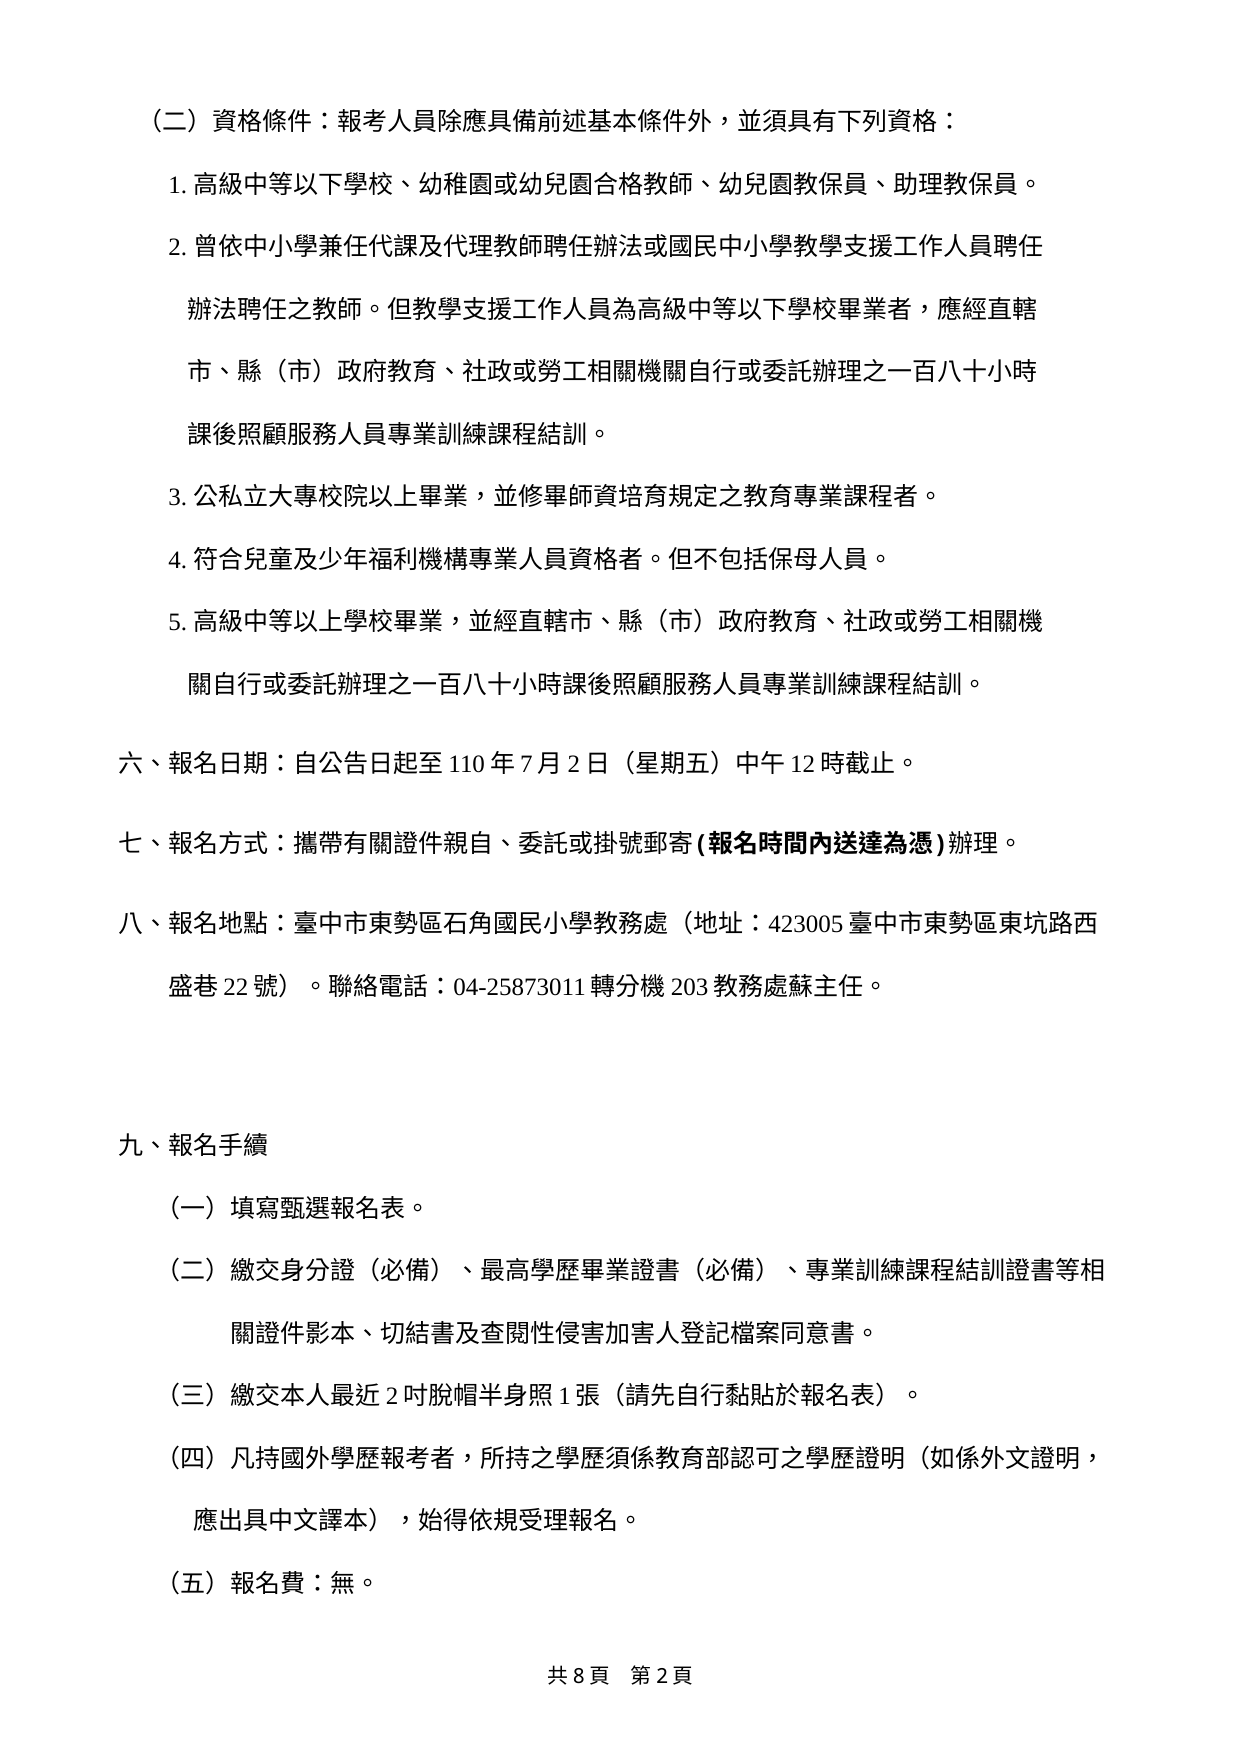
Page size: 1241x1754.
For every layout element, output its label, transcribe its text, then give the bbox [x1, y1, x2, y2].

text 七、報名方式：攜帶有關證件親自、委託或掛號郵寄(報名時間內送達為憑)辦理。 [118, 800, 1122, 863]
text 辦法聘任之教師。但教學支援工作人員為高級中等以下學校畢業者，應經直轄 [118, 266, 1122, 328]
text （三）繳交本人最近2吋脫帽半身照1張（請先自行黏貼於報名表）。 [156, 1352, 1122, 1414]
text 八、報名地點：臺中市東勢區石角國民小學教務處（地址：423005臺中市東勢區東坑路西盛巷22號）。聯絡電話：04-25873011轉分機203教務處蘇主任。 [118, 880, 1122, 1005]
text （一）填寫甄選報名表。 [118, 1164, 1122, 1227]
text 3. 公私立大專校院以上畢業，並修畢師資培育規定之教育專業課程者。 [118, 453, 1122, 516]
text 市、縣（市）政府教育、社政或勞工相關機關自行或委託辦理之一百八十小時 [118, 328, 1122, 391]
text 課後照顧服務人員專業訓練課程結訓。 [118, 391, 1122, 453]
text （二）繳交身分證（必備）、最高學歷畢業證書（必備）、專業訓練課程結訓證書等相關證件影本、切結書及查閱性侵害加害人登記檔案同意書。 [156, 1227, 1122, 1352]
text （二）資格條件：報考人員除應具備前述基本條件外，並須具有下列資格： [118, 78, 1122, 141]
text 2. 曾依中小學兼任代課及代理教師聘任辦法或國民中小學教學支援工作人員聘任 [118, 203, 1122, 266]
text （四）凡持國外學歷報考者，所持之學歷須係教育部認可之學歷證明（如係外文證明， [156, 1414, 1122, 1477]
text 5. 高級中等以上學校畢業，並經直轄市、縣（市）政府教育、社政或勞工相關機 [118, 578, 1122, 641]
text （五）報名費：無。 [156, 1539, 1122, 1602]
text 六、報名日期：自公告日起至110年7月2日（星期五）中午12時截止。 [118, 720, 1122, 783]
text 關自行或委託辦理之一百八十小時課後照顧服務人員專業訓練課程結訓。 [118, 641, 1122, 703]
text 應出具中文譯本），始得依規受理報名。 [156, 1477, 1122, 1539]
text 1. 高級中等以下學校、幼稚園或幼兒園合格教師、幼兒園教保員、助理教保員。 [118, 141, 1122, 203]
text 4. 符合兒童及少年福利機構專業人員資格者。但不包括保母人員。 [118, 516, 1122, 578]
text 九、報名手續 [118, 1102, 1122, 1164]
